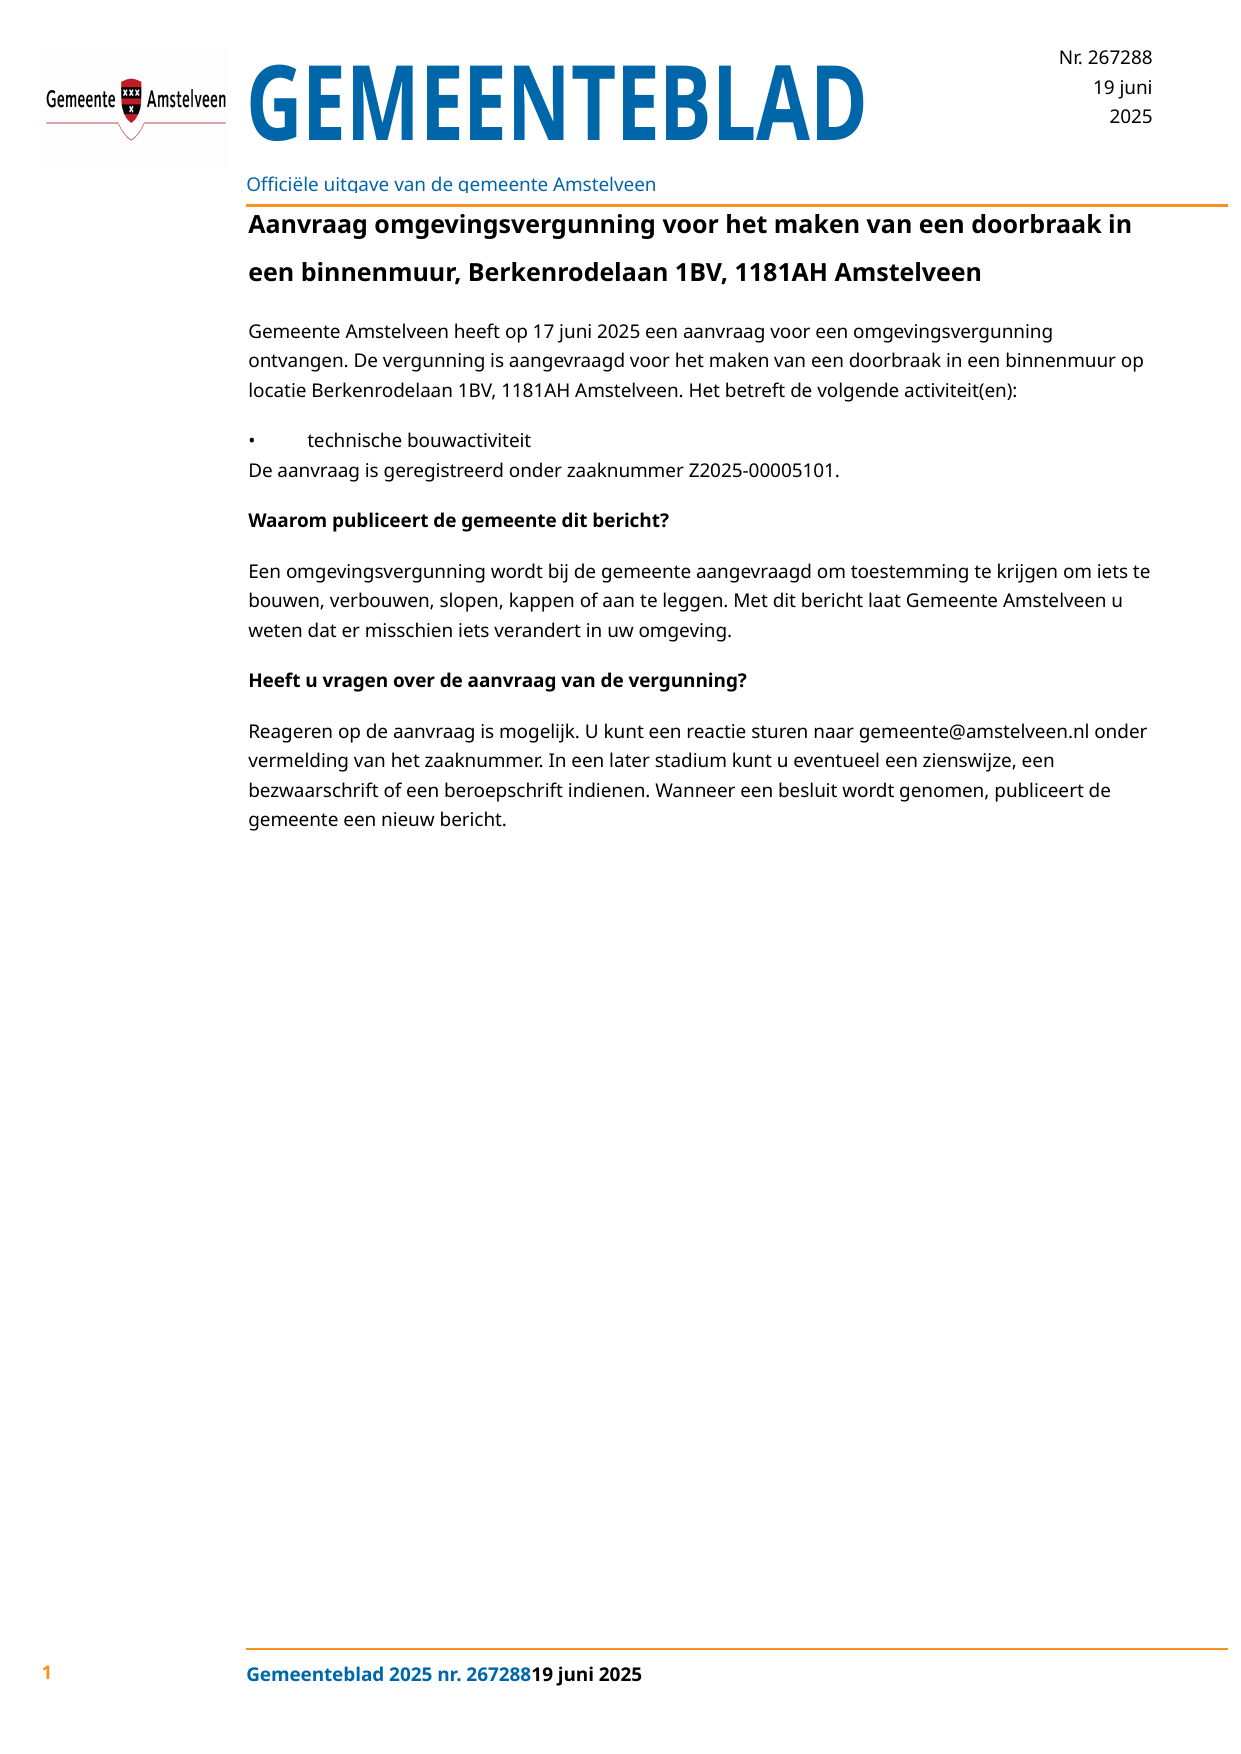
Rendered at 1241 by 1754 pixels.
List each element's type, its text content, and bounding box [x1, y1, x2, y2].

text Een omgevingsvergunning wordt bij de gemeente aangevraagd om toestemming te krijgen om iets te bouwen, verbouwen, slopen, kappen of aan te leggen. Met dit bericht laat Gemeente Amstelveen u weten dat er misschien iets verandert in uw omgeving. [248, 558, 1152, 643]
text De aanvraag is geregistreerd onder zaaknummer Z2025-00005101. [248, 457, 1152, 483]
list technische bouwactiviteit [248, 427, 1152, 453]
text Aanvraag omgevingsvergunning voor het maken van een doorbraak in een binnenmuur, Berkenrodelaan 1BV, 1181AH Amstelveen [248, 207, 1152, 288]
picture [41, 47, 231, 172]
text Reageren op de aanvraag is mogelijk. U kunt een reactie sturen naar gemeente@amstelveen.nl onder vermelding van het zaaknummer. In een later stadium kunt u eventueel een zienswijze, een bezwaarschrift of een beroepschrift indienen. Wanneer een besluit wordt genomen, publiceert de gemeente een nieuw bericht. [248, 718, 1152, 832]
text Heeft u vragen over de aanvraag van de vergunning? [248, 667, 1152, 693]
text Gemeente Amstelveen heeft op 17 juni 2025 een aanvraag voor een omgevingsvergunning ontvangen. De vergunning is aangevraagd voor het maken van een doorbraak in een binnenmuur op locatie Berkenrodelaan 1BV, 1181AH Amstelveen. Het betreft de volgende activiteit(en): [248, 318, 1152, 403]
text Waarom publiceert de gemeente dit bericht? [248, 507, 1152, 533]
